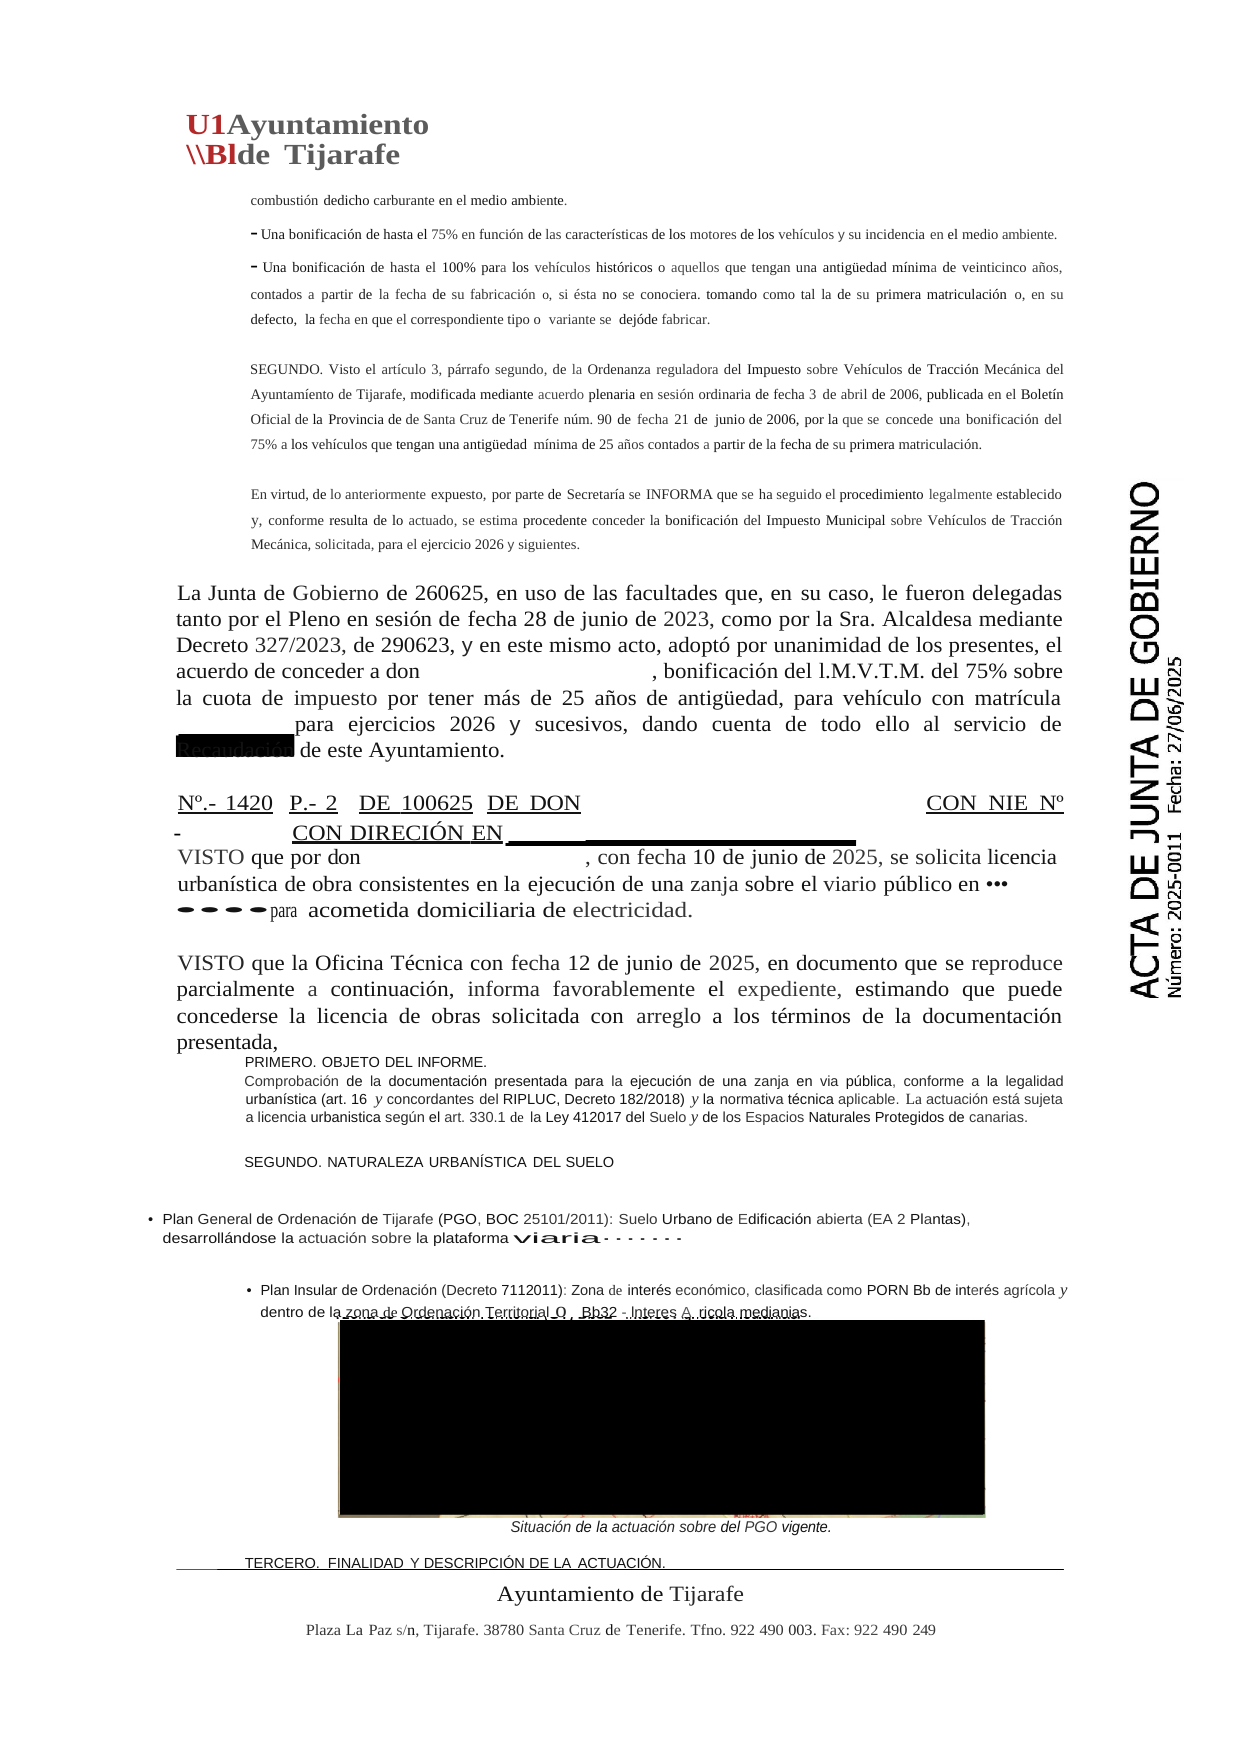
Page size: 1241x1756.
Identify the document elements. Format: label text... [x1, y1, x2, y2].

text combustión dedicho carburante en el medio ambiente. [250, 192, 1197, 209]
list Plan General de Ordenación de Tijarafe (PGO, BOC 25101/2011): Suelo Urbano de Edificación abierta (EA 2 Plantas), desarrollándose la actuación sobre la plataforma viaria······· [148, 1211, 1063, 1247]
list CON DIRECIÓN EN [173, 819, 1128, 846]
text ••••para acometida domiciliaria de electricidad. [174, 897, 1128, 922]
subtitle PRIMERO. OBJETO DEL INFORME. [244, 1056, 1197, 1070]
subtitle SEGUNDO. NATURALEZA URBANÍSTICA DEL SUELO [244, 1154, 1197, 1170]
text La Junta de Gobierno de 260625, en uso de las facultades que, en su caso, le fueron delegadas tanto por el Pleno en sesión de fecha 28 de junio de 2023, como por la Sra. Alcaldesa mediante Decreto 327/2023, de 290623, y en este mismo acto, adoptó por unanimidad de los presentes, el acuerdo de conceder a don , bonificación del l.M.V.T.M. del 75% sobre la cuota de impuesto por tener más de 25 años de antigüedad, para vehículo con matrícula para ejercicios 2026 y sucesivos, dando cuenta de todo ello al servicio de Recaudación de este Ayuntamiento. [176, 579, 1063, 763]
text \\Blde Tijarafe [186, 141, 1197, 171]
list Una bonificación de hasta el 100% para los vehículos históricos o aquellos que tengan una antigüedad mínima de veinticinco años, contados a partir de la fecha de su fabricación o, si ésta no se conociera. tomando como tal la de su primera matriculación o, en su defecto, la fecha en que el correspondiente tipo o variante se dejóde fabricar. [250, 251, 1063, 328]
list Plan Insular de Ordenación (Decreto 7112011): Zona de interés económico, clasificada como PORN Bb de interés agrícola y [246, 1282, 1197, 1299]
subtitle TERCERO. FINALIDAD Y DESCRIPCIÓN DE LA ACTUACIÓN. [244, 1554, 1197, 1571]
text SEGUNDO. Visto el artículo 3, párrafo segundo, de la Ordenanza reguladora del Impuesto sobre Vehículos de Tracción Mecánica del Ayuntamíento de Tijarafe, modificada mediante acuerdo plenaria en sesión ordinaria de fecha 3 de abril de 2006, publicada en el Boletín Oficial de la Provincia de de Santa Cruz de Tenerife núm. 90 de fecha 21 de junio de 2006, por la que se concede una bonificación del 75% a los vehículos que tengan una antigüedad mínima de 25 años contados a partir de la fecha de su primera matriculación. [250, 361, 1064, 453]
text VISTO que por don , con fecha 10 de junio de 2025, se solicita licencia [177, 846, 1128, 869]
subtitle U1Ayuntamiento [186, 111, 1197, 141]
text urbanística de obra consistentes en la ejecución de una zanja sobre el viario público en ••• [177, 871, 1128, 896]
text Comprobación de la documentación presentada para la ejecución de una zanja en via pública, conforme a la legalidad urbanística (art. 16 y concordantes del RIPLUC, Decreto 182/2018) y la normativa técnica aplicable. La actuación está sujeta a licencia urbanistica según el art. 330.1 de la Ley 412017 del Suelo y de los Espacios Naturales Protegidos de canarias. [244, 1073, 1064, 1126]
text dentro de la zona de Ordenación Territorial o Bb32 - lnteres A ricola medianias. [260, 1299, 1197, 1322]
subtitle Situación de la actuación sobre del PGO vigente. [162, 1517, 1181, 1535]
list Una bonificación de hasta el 75% en función de las características de los motores de los vehículos y su incidencia en el medio ambiente. [250, 218, 1197, 244]
text En virtud, de lo anteriormente expuesto, por parte de Secretaría se INFORMA que se ha seguido el procedimiento legalmente establecido y, conforme resulta de lo actuado, se estima procedente conceder la bonificación del Impuesto Municipal sobre Vehículos de Tracción Mecánica, solicitada, para el ejercicio 2026 y siguientes. [251, 486, 1062, 552]
text Nº.- 1420 P.- 2 DE 100625 DE DON CON NIE Nº [177, 790, 1128, 815]
text VISTO que la Oficina Técnica con fecha 12 de junio de 2025, en documento que se reproduce parcialmente a continuación, informa favorablemente el expediente, estimando que puede concederse la licencia de obras solicitada con arreglo a los términos de la documentación presentada, [176, 950, 1063, 1054]
list [1184, 819, 1197, 846]
